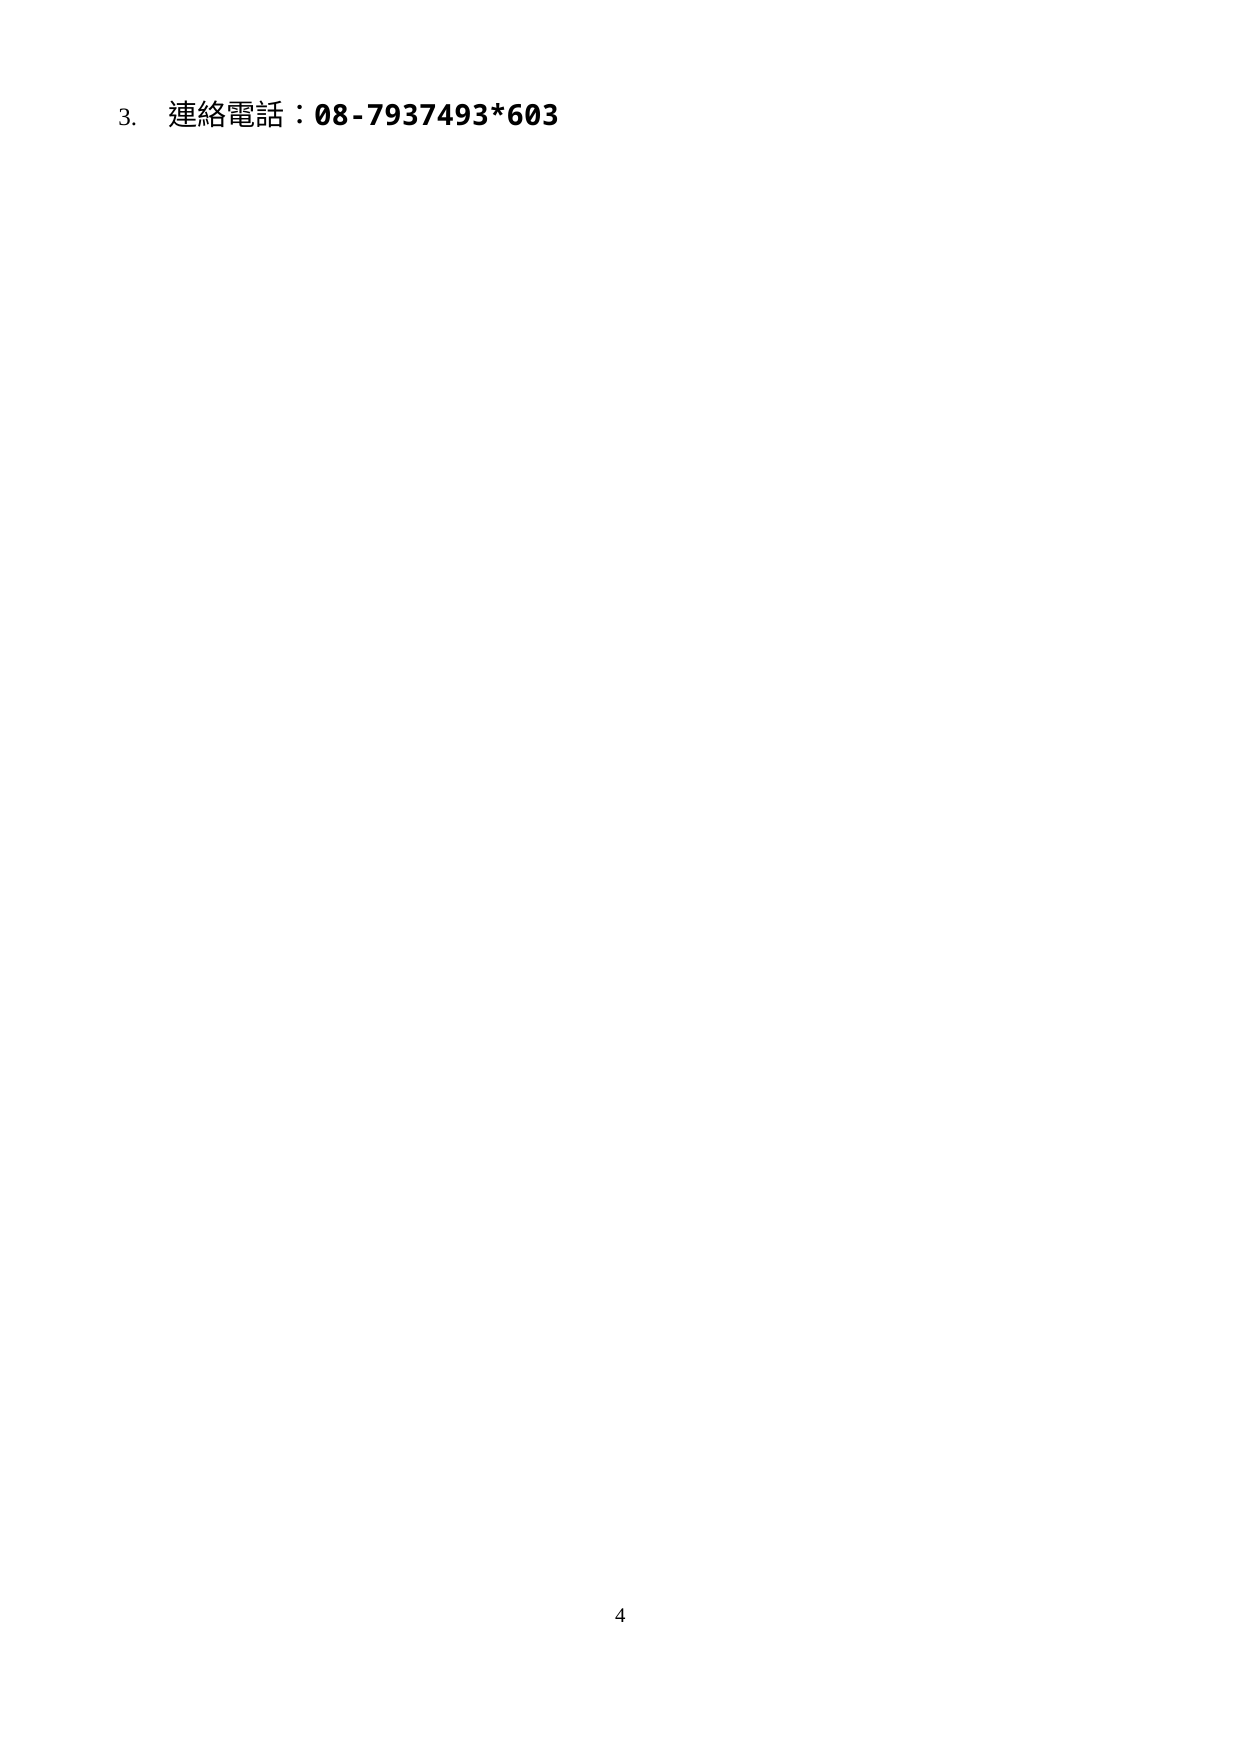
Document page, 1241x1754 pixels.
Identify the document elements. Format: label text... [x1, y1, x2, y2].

list 連絡電話：08-7937493*603 [118, 96, 1122, 133]
